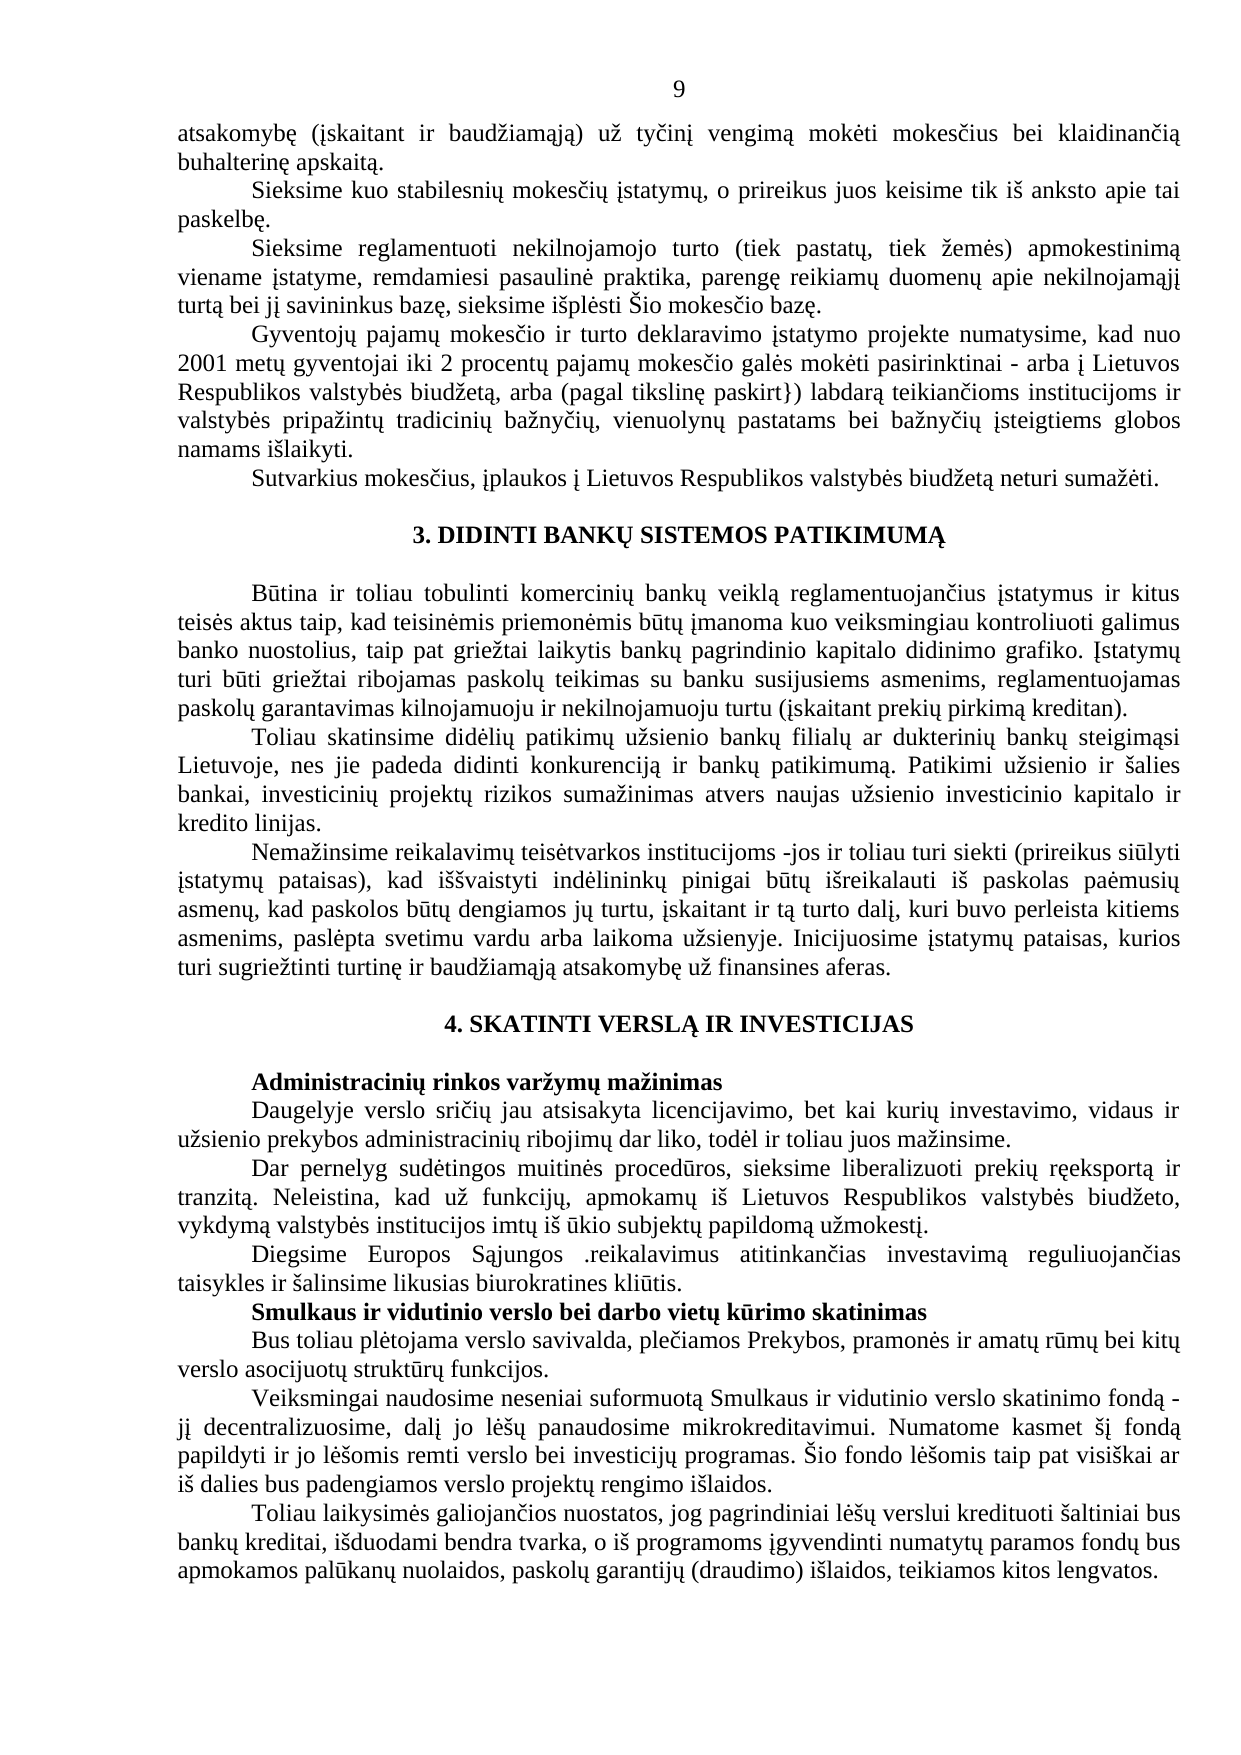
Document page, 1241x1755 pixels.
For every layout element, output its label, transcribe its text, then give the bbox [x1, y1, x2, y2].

text Sieksime reglamentuoti nekilnojamojo turto (tiek pastatų, tiek žemės) apmokestinimą viename įstatyme, remdamiesi pasaulinė praktika, parengę reikiamų duomenų apie nekilnojamąjį turtą bei jį savininkus bazę, sieksime išplėsti Šio mokesčio bazę. [177, 233, 1181, 319]
text Bus toliau plėtojama verslo savivalda, plečiamos Prekybos, pramonės ir amatų rūmų bei kitų verslo asocijuotų struktūrų funkcijos. [177, 1326, 1181, 1383]
text Gyventojų pajamų mokesčio ir turto deklaravimo įstatymo projekte numatysime, kad nuo 2001 metų gyventojai iki 2 procentų pajamų mokesčio galės mokėti pasirinktinai - arba į Lietuvos Respublikos valstybės biudžetą, arba (pagal tikslinę paskirt}) labdarą teikiančioms institucijoms ir valstybės pripažintų tradicinių bažnyčių, vienuolynų pastatams bei bažnyčių įsteigtiems globos namams išlaikyti. [177, 319, 1181, 463]
text atsakomybę (įskaitant ir baudžiamąją) už tyčinį vengimą mokėti mokesčius bei klaidinančią buhalterinę apskaitą. [177, 118, 1181, 176]
text Dar pernelyg sudėtingos muitinės procedūros, sieksime liberalizuoti prekių ręeksportą ir tranzitą. Neleistina, kad už funkcijų, apmokamų iš Lietuvos Respublikos valstybės biudžeto, vykdymą valstybės institucijos imtų iš ūkio subjektų papildomą užmokestį. [177, 1153, 1181, 1239]
text Administracinių rinkos varžymų mažinimas [177, 1067, 1181, 1096]
text Sieksime kuo stabilesnių mokesčių įstatymų, o prireikus juos keisime tik iš anksto apie tai paskelbę. [177, 176, 1181, 233]
text Diegsime Europos Sąjungos .reikalavimus atitinkančias investavimą reguliuojančias taisykles ir šalinsime likusias biurokratines kliūtis. [177, 1239, 1181, 1297]
text 3. DIDINTI BANKŲ SISTEMOS PATIKIMUMĄ [177, 521, 1181, 549]
text Daugelyje verslo sričių jau atsisakyta licencijavimo, bet kai kurių investavimo, vidaus ir užsienio prekybos administracinių ribojimų dar liko, todėl ir toliau juos mažinsime. [177, 1096, 1181, 1153]
text Būtina ir toliau tobulinti komercinių bankų veiklą reglamentuojančius įstatymus ir kitus teisės aktus taip, kad teisinėmis priemonėmis būtų įmanoma kuo veiksmingiau kontroliuoti galimus banko nuostolius, taip pat griežtai laikytis bankų pagrindinio kapitalo didinimo grafiko. Įstatymų turi būti griežtai ribojamas paskolų teikimas su banku susijusiems asmenims, reglamentuojamas paskolų garantavimas kilnojamuoju ir nekilnojamuoju turtu (įskaitant prekių pirkimą kreditan). [177, 578, 1181, 722]
text Veiksmingai naudosime neseniai suformuotą Smulkaus ir vidutinio verslo skatinimo fondą -jį decentralizuosime, dalį jo lėšų panaudosime mikrokreditavimui. Numatome kasmet šį fondą papildyti ir jo lėšomis remti verslo bei investicijų programas. Šio fondo lėšomis taip pat visiškai ar iš dalies bus padengiamos verslo projektų rengimo išlaidos. [177, 1383, 1181, 1498]
text Toliau skatinsime didėlių patikimų užsienio bankų filialų ar dukterinių bankų steigimąsi Lietuvoje, nes jie padeda didinti konkurenciją ir bankų patikimumą. Patikimi užsienio ir šalies bankai, investicinių projektų rizikos sumažinimas atvers naujas užsienio investicinio kapitalo ir kredito linijas. [177, 722, 1181, 837]
text Smulkaus ir vidutinio verslo bei darbo vietų kūrimo skatinimas [177, 1297, 1181, 1326]
text Toliau laikysimės galiojančios nuostatos, jog pagrindiniai lėšų verslui kredituoti šaltiniai bus bankų kreditai, išduodami bendra tvarka, o iš programoms įgyvendinti numatytų paramos fondų bus apmokamos palūkanų nuolaidos, paskolų garantijų (draudimo) išlaidos, teikiamos kitos lengvatos. [177, 1498, 1181, 1584]
text Nemažinsime reikalavimų teisėtvarkos institucijoms -jos ir toliau turi siekti (prireikus siūlyti įstatymų pataisas), kad iššvaistyti indėlininkų pinigai būtų išreikalauti iš paskolas paėmusių asmenų, kad paskolos būtų dengiamos jų turtu, įskaitant ir tą turto dalį, kuri buvo perleista kitiems asmenims, paslėpta svetimu vardu arba laikoma užsienyje. Inicijuosime įstatymų pataisas, kurios turi sugriežtinti turtinę ir baudžiamąją atsakomybę už finansines aferas. [177, 837, 1181, 981]
text 4. SKATINTI VERSLĄ IR INVESTICIJAS [177, 1009, 1181, 1038]
text Sutvarkius mokesčius, įplaukos į Lietuvos Respublikos valstybės biudžetą neturi sumažėti. [177, 463, 1181, 492]
